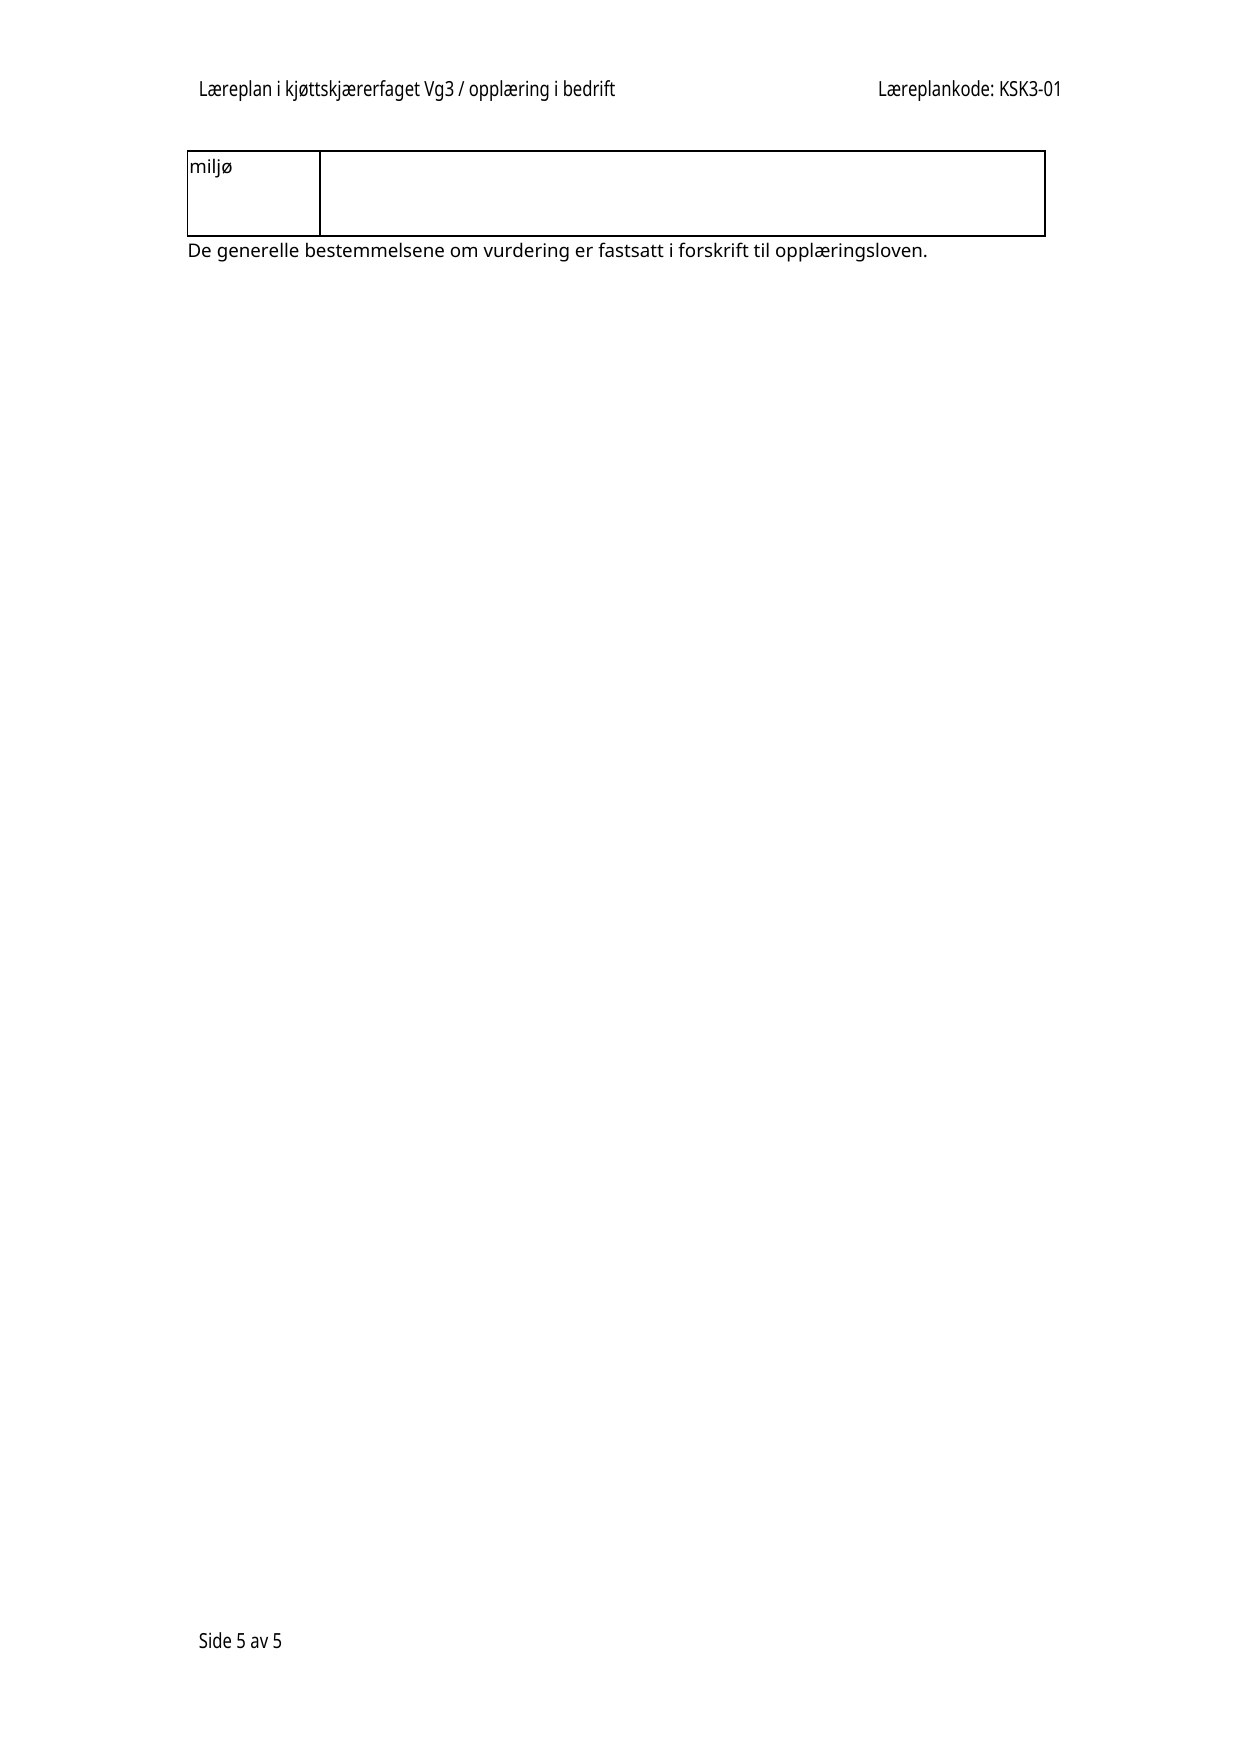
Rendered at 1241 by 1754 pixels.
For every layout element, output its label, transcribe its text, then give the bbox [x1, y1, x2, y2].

text De generelle bestemmelsene om vurdering er fastsatt i forskrift til opplæringsloven. [928, 237, 1053, 262]
table_cell [321, 152, 1044, 235]
